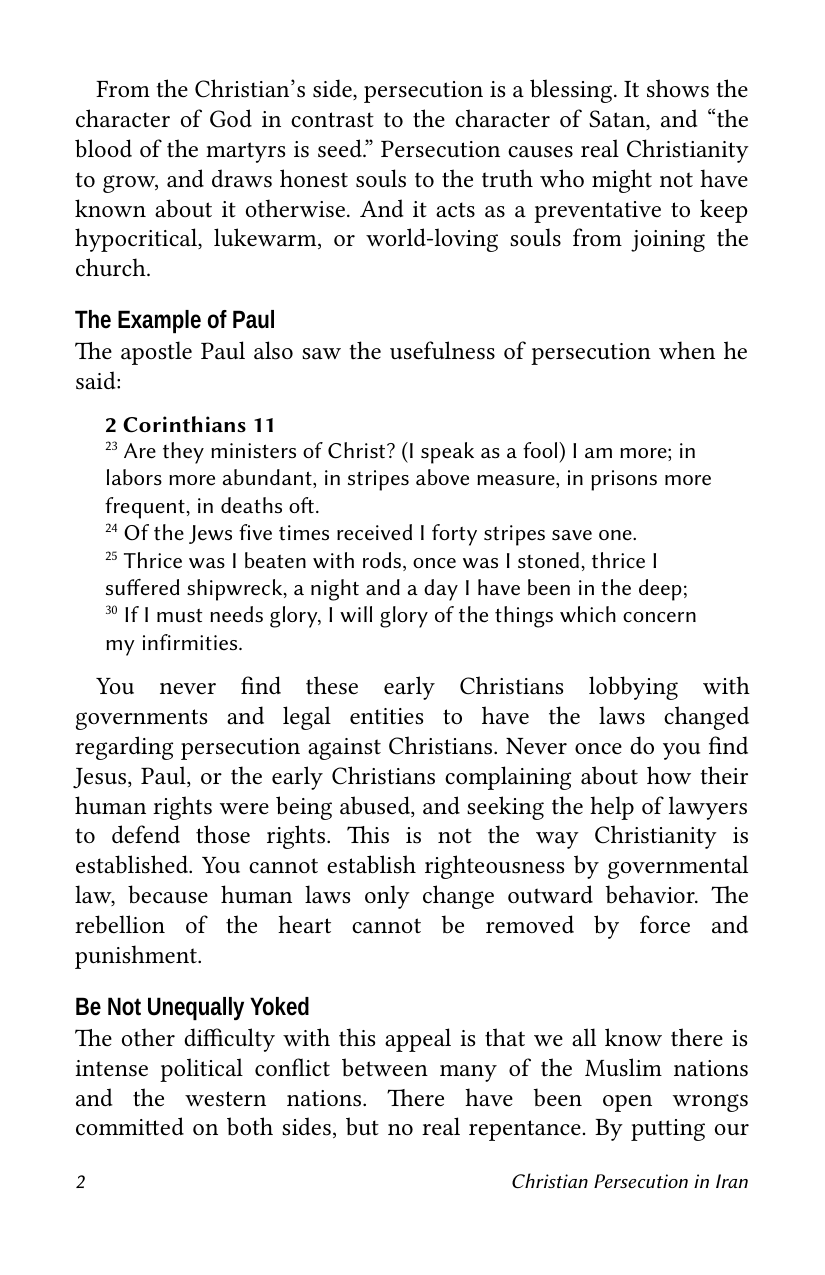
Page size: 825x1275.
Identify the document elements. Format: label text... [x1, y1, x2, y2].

text 2 Corinthians 11 [105, 412, 750, 438]
text The other difficulty with this appeal is that we all know there is intense political conflict between many of the Muslim nations and the western nations. There have been open wrongs committed on both sides, but no real repentance. By putting our [75, 1024, 750, 1142]
text 23 Are they ministers of Christ? (I speak as a fool) I am more; in labors more abundant, in stripes above measure, in prisons more frequent, in deaths oft. 24 Of the Jews five times received I forty stripes save one. 25 Thrice was I beaten with rods, once was I stoned, thrice I suffered shipwreck, a night and a day I have been in the deep; 30 If I must needs glory, I will glory of the things which concern my infirmities. [105, 438, 720, 656]
text From the Christian’s side, persecution is a blessing. It shows the character of God in contrast to the character of Satan, and “the blood of the martyrs is seed.” Persecution causes real Christianity to grow, and draws honest souls to the truth who might not have known about it otherwise. And it acts as a preventative to keep hypocritical, lukewarm, or world-loving souls from joining the church. [75, 75, 750, 283]
subtitle Be Not Unequally Yoked [75, 992, 750, 1021]
subtitle The Example of Paul [75, 305, 750, 334]
text The apostle Paul also saw the usefulness of persecution when he said: [75, 337, 750, 395]
text You never find these early Christians lobbying with governments and legal entities to have the laws changed regarding persecution against Christians. Never once do you find Jesus, Paul, or the early Christians complaining about how their human rights were being abused, and seeking the help of lawyers to defend those rights. This is not the way Christianity is established. You cannot establish righteousness by governmental law, because human laws only change outward behavior. The rebellion of the heart cannot be removed by force and punishment. [75, 672, 750, 970]
